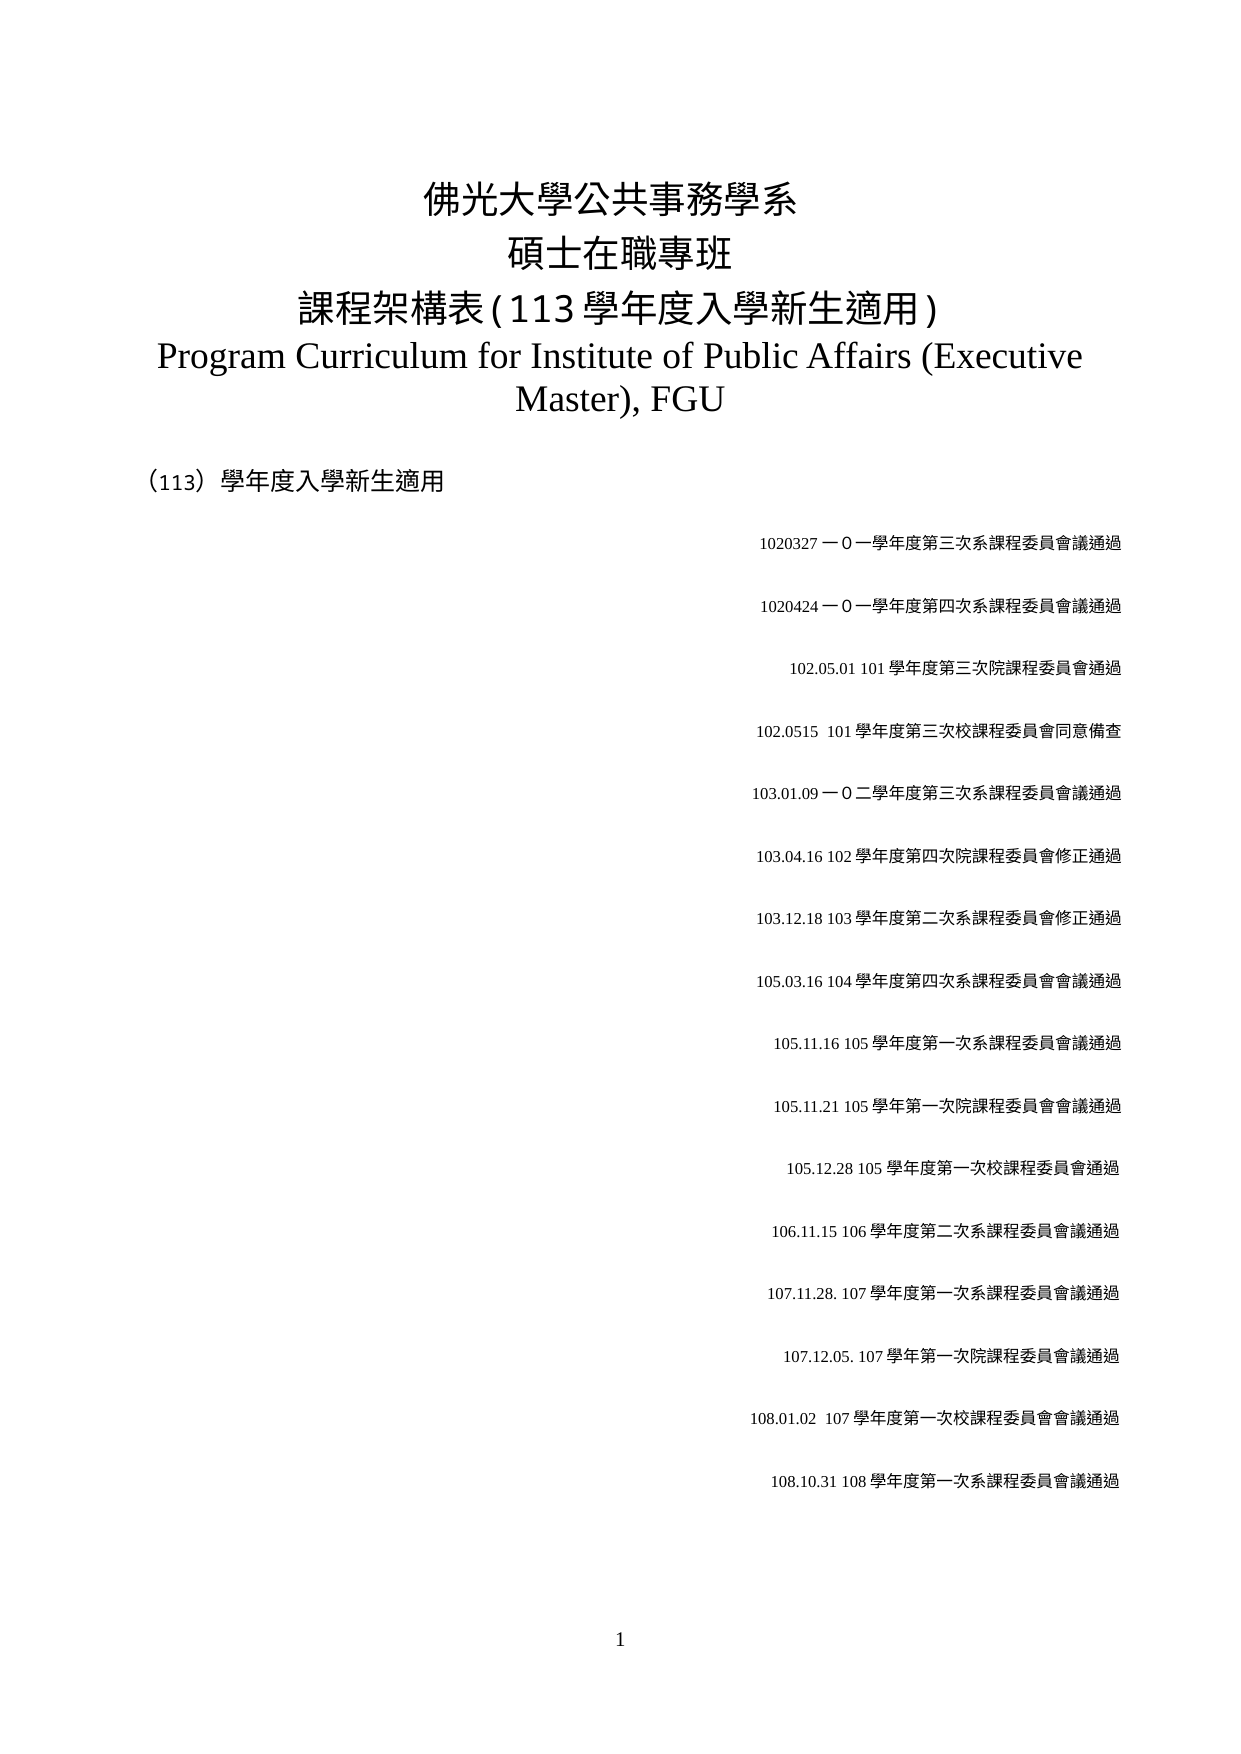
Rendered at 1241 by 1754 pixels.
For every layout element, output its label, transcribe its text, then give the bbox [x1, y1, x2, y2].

text 1020327 一０一學年度第三次系課程委員會議通過 [118, 501, 1121, 563]
text 107.12.05. 107學年第一次院課程委員會議通過 [118, 1313, 1119, 1376]
text 1020424一０一學年度第四次系課程委員會議通過 [118, 563, 1121, 626]
text 103.04.16 102學年度第四次院課程委員會修正通過 [118, 813, 1121, 876]
text 108.10.31 108學年度第一次系課程委員會議通過 [118, 1438, 1119, 1501]
text 105.12.28 105 學年度第一次校課程委員會通過 [118, 1126, 1119, 1188]
text 107.11.28. 107學年度第一次系課程委員會議通過 [118, 1251, 1119, 1313]
text 課程架構表(113學年度入學新生適用) [118, 279, 1122, 333]
text 103.12.18 103學年度第二次系課程委員會修正通過 [118, 876, 1121, 938]
text 105.03.16 104學年度第四次系課程委員會會議通過 [118, 938, 1121, 1001]
text 108.01.02 107學年度第一次校課程委員會會議通過 [118, 1376, 1119, 1438]
text 102.0515 101學年度第三次校課程委員會同意備查 [118, 688, 1121, 751]
text 106.11.15 106學年度第二次系課程委員會議通過 [118, 1188, 1119, 1251]
text Program Curriculum for Institute of Public Affairs (Executive Master), FGU [118, 333, 1122, 419]
text 佛光大學公共事務學系 [118, 170, 1122, 224]
text 103.01.09一０二學年度第三次系課程委員會議通過 [118, 751, 1121, 813]
text （113）學年度入學新生適用 [118, 438, 1122, 501]
text 105.11.21 105學年第一次院課程委員會會議通過 [118, 1063, 1121, 1126]
text 碩士在職專班 [118, 224, 1122, 279]
text 105.11.16 105學年度第一次系課程委員會議通過 [118, 1001, 1121, 1063]
text 102.05.01 101學年度第三次院課程委員會通過 [118, 626, 1121, 688]
